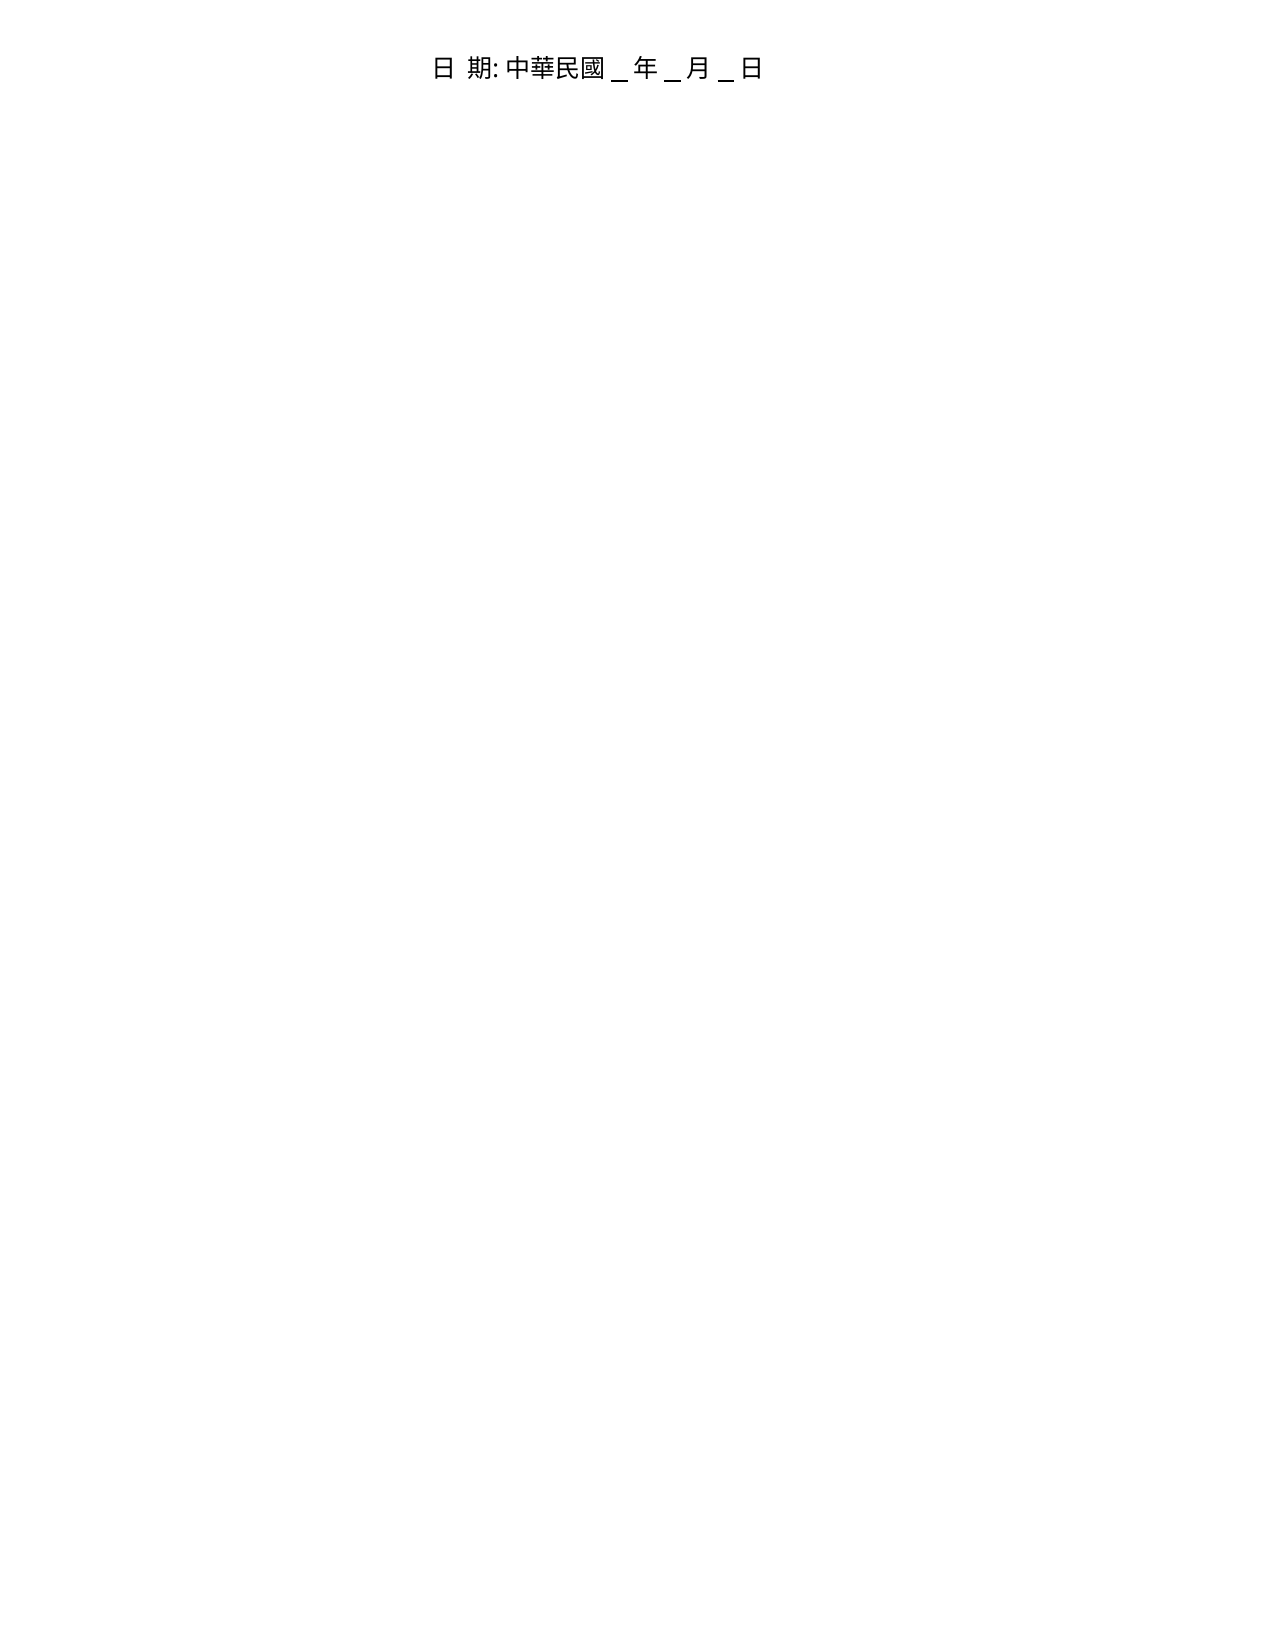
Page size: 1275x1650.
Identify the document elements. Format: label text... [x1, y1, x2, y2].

text 日 期: 中華民國 年 月 日 [89, 44, 1196, 86]
